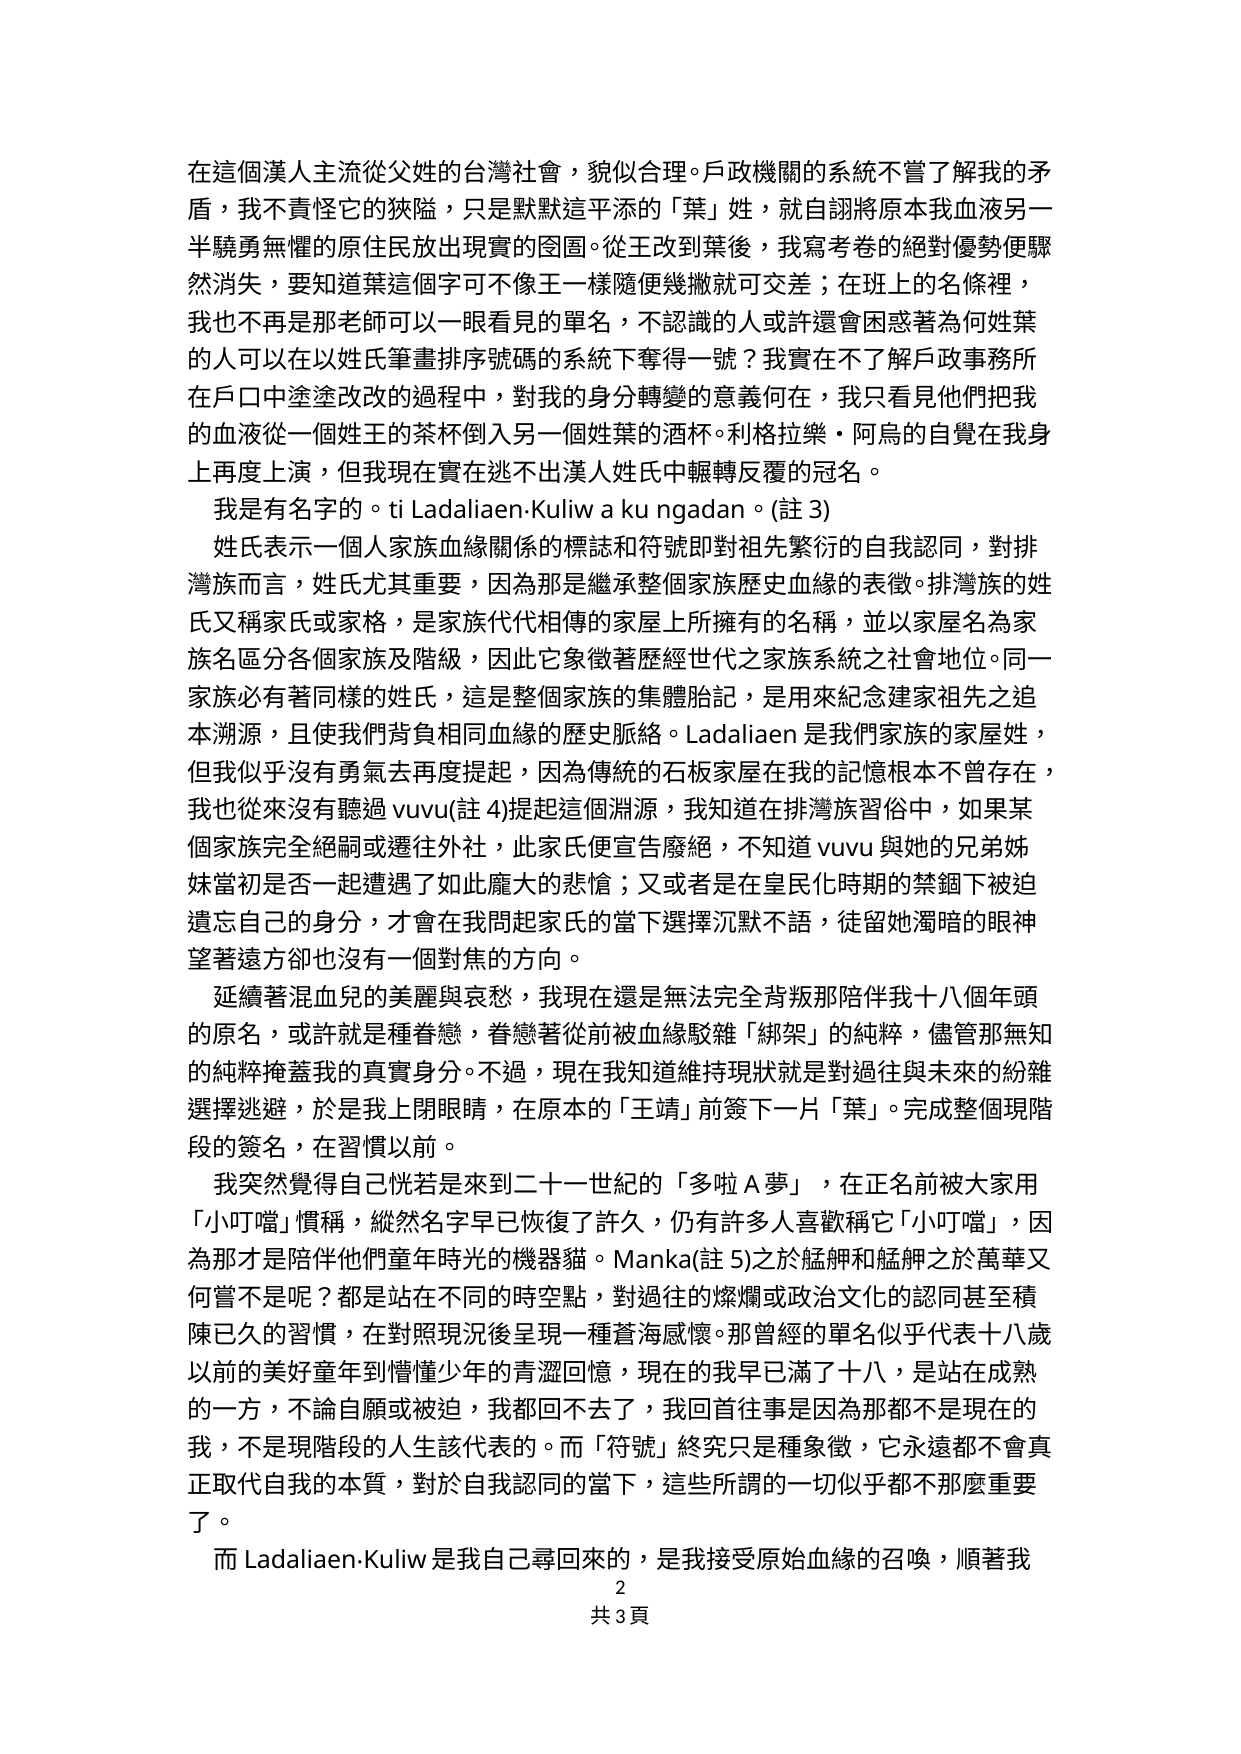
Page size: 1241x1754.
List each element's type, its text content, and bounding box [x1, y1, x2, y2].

text 我突然覺得自己恍若是來到二十一世紀的「多啦A夢」，在正名前被大家用「小叮噹」慣稱，縱然名字早已恢復了許久，仍有許多人喜歡稱它「小叮噹」，因為那才是陪伴他們童年時光的機器貓。Manka(註5)之於艋舺和艋舺之於萬華又何嘗不是呢？都是站在不同的時空點，對過往的燦爛或政治文化的認同甚至積陳已久的習慣，在對照現況後呈現一種蒼海感懷。那曾經的單名似乎代表十八歲以前的美好童年到懵懂少年的青澀回憶，現在的我早已滿了十八，是站在成熟的一方，不論自願或被迫，我都回不去了，我回首往事是因為那都不是現在的我，不是現階段的人生該代表的。而「符號」終究只是種象徵，它永遠都不會真正取代自我的本質，對於自我認同的當下，這些所謂的一切似乎都不那麼重要了。 [187, 1164, 1053, 1539]
text 延續著混血兒的美麗與哀愁，我現在還是無法完全背叛那陪伴我十八個年頭的原名，或許就是種眷戀，眷戀著從前被血緣駁雜「綁架」的純粹，儘管那無知的純粹掩蓋我的真實身分。不過，現在我知道維持現狀就是對過往與未來的紛雜選擇逃避，於是我上閉眼睛，在原本的「王靖」前簽下一片「葉」。完成整個現階段的簽名，在習慣以前。 [187, 977, 1053, 1164]
text 而Ladaliaen‧Kuliw是我自己尋回來的，是我接受原始血緣的召喚，順著我 [187, 1539, 1053, 1577]
text 在這個漢人主流從父姓的台灣社會，貌似合理。戶政機關的系統不嘗了解我的矛盾，我不責怪它的狹隘，只是默默這平添的「葉」姓，就自詡將原本我血液另一半驍勇無懼的原住民放出現實的囹圄。從王改到葉後，我寫考卷的絕對優勢便驟然消失，要知道葉這個字可不像王一樣隨便幾撇就可交差；在班上的名條裡，我也不再是那老師可以一眼看見的單名，不認識的人或許還會困惑著為何姓葉的人可以在以姓氏筆畫排序號碼的系統下奪得一號？我實在不了解戶政事務所在戶口中塗塗改改的過程中，對我的身分轉變的意義何在，我只看見他們把我的血液從一個姓王的茶杯倒入另一個姓葉的酒杯。利格拉樂‧阿烏的自覺在我身上再度上演，但我現在實在逃不出漢人姓氏中輾轉反覆的冠名。 [187, 152, 1053, 489]
text 姓氏表示一個人家族血緣關係的標誌和符號即對祖先繁衍的自我認同，對排灣族而言，姓氏尤其重要，因為那是繼承整個家族歷史血緣的表徵。排灣族的姓氏又稱家氏或家格，是家族代代相傳的家屋上所擁有的名稱，並以家屋名為家族名區分各個家族及階級，因此它象徵著歷經世代之家族系統之社會地位。同一家族必有著同樣的姓氏，這是整個家族的集體胎記，是用來紀念建家祖先之追本溯源，且使我們背負相同血緣的歷史脈絡。Ladaliaen是我們家族的家屋姓，但我似乎沒有勇氣去再度提起，因為傳統的石板家屋在我的記憶根本不曾存在，我也從來沒有聽過vuvu(註4)提起這個淵源，我知道在排灣族習俗中，如果某個家族完全絕嗣或遷往外社，此家氏便宣告廢絕，不知道vuvu與她的兄弟姊妹當初是否一起遭遇了如此龐大的悲愴；又或者是在皇民化時期的禁錮下被迫遺忘自己的身分，才會在我問起家氏的當下選擇沉默不語，徒留她濁暗的眼神望著遠方卻也沒有一個對焦的方向。 [187, 527, 1053, 977]
text 我是有名字的。ti Ladaliaen‧Kuliw a ku ngadan。(註3) [187, 489, 1053, 527]
